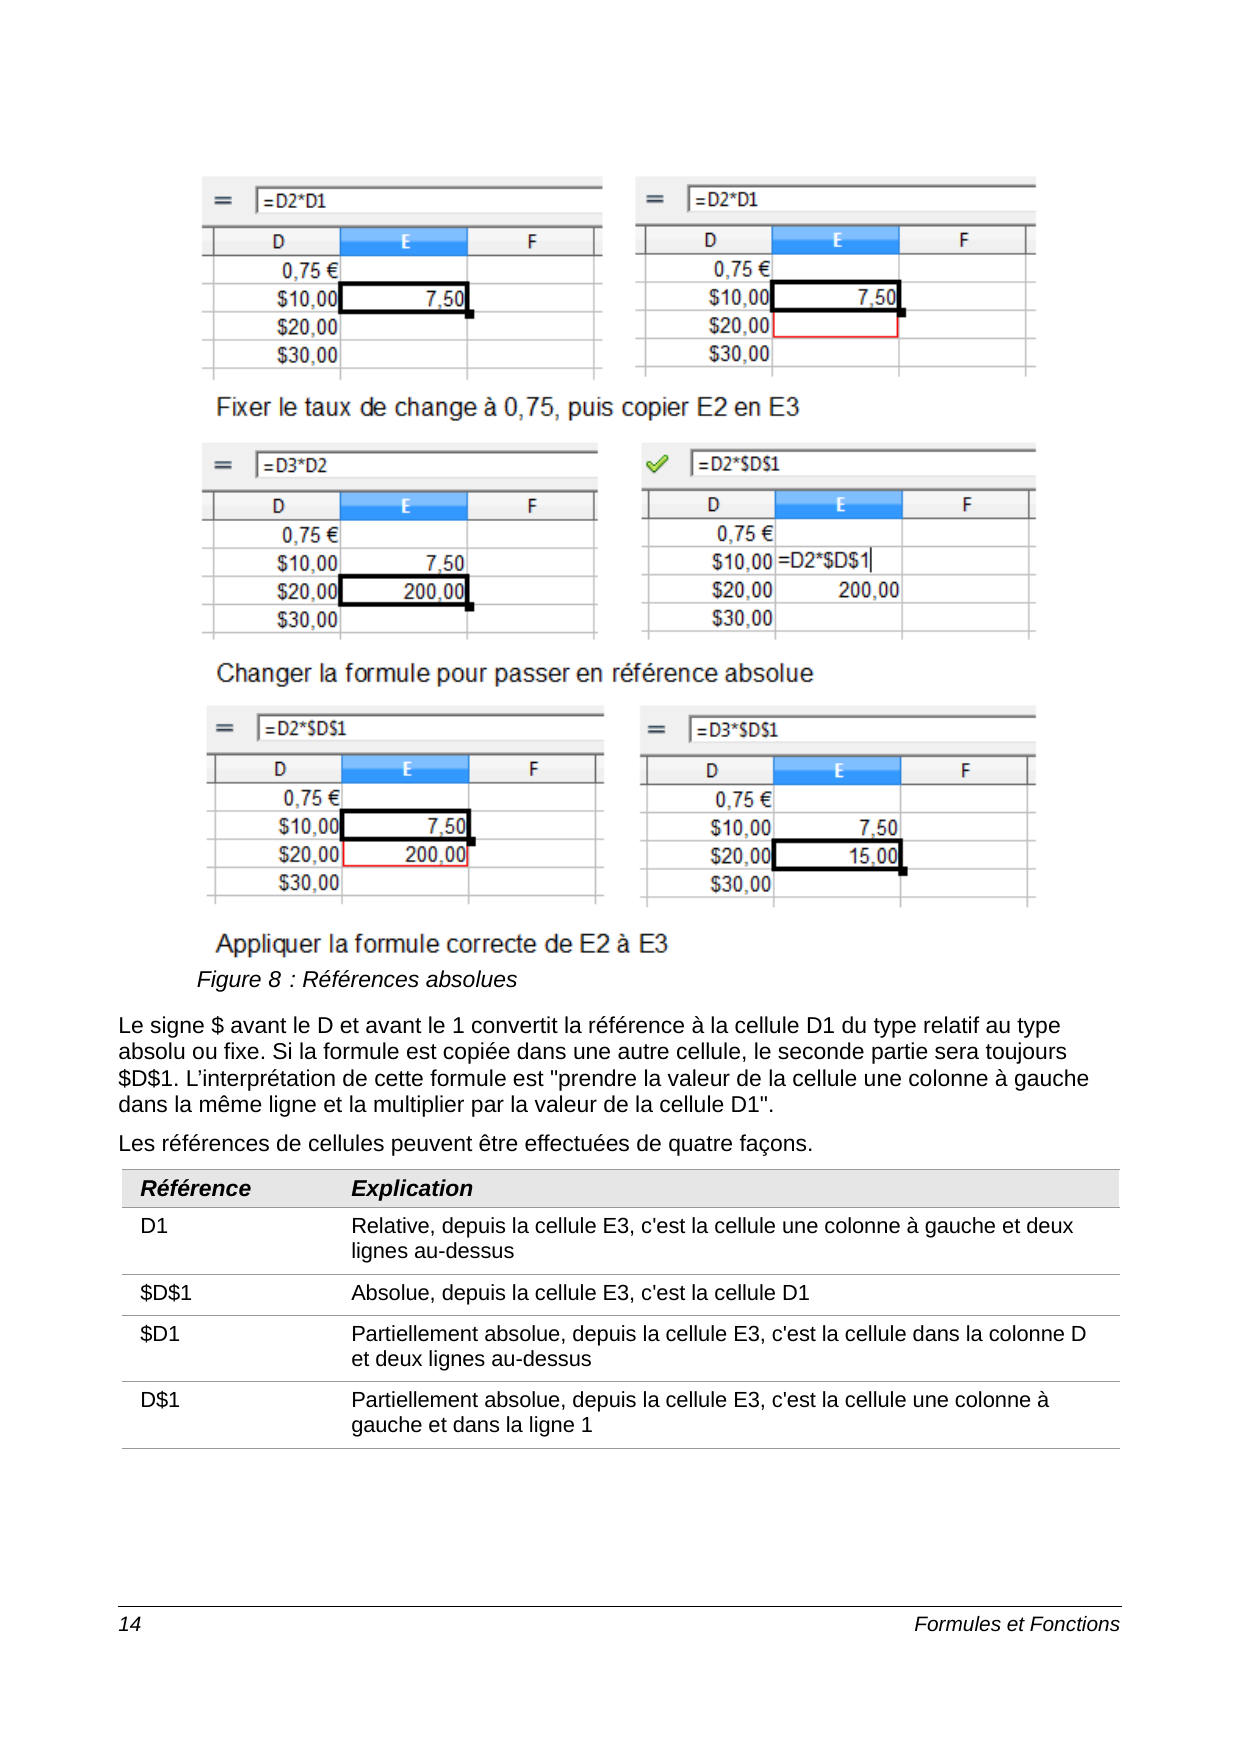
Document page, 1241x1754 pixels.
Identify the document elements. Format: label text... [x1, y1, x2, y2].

table_cell $D1 [122, 1316, 333, 1381]
table_cell Relative, depuis la cellule E3, c'est la cellule une colonne à gauche et deux lignes au-dessus [333, 1208, 1119, 1273]
table_cell D$1 [122, 1382, 333, 1447]
table_header Explication [333, 1170, 1119, 1207]
text Le signe $ avant le D et avant le 1 convertit la référence à la cellule D1 du type relatif au type absolu ou fixe. Si la formule est copiée dans une autre cellule, le seconde partie sera toujours $D$1. L’interprétation de cette formule est "prendre la valeur de la cellule une colonne à gauche dans la même ligne et la multiplier par la valeur de la cellule D1". [118, 1012, 1122, 1117]
picture [196, 172, 1044, 967]
text Figure 8 : Références absolues [197, 967, 1043, 992]
table_cell $D$1 [122, 1275, 333, 1315]
table_cell D1 [122, 1208, 333, 1273]
text Les références de cellules peuvent être effectuées de quatre façons. [118, 1130, 1122, 1156]
table_cell Partiellement absolue, depuis la cellule E3, c'est la cellule une colonne à gauche et dans la ligne 1 [333, 1382, 1119, 1447]
table_cell Absolue, depuis la cellule E3, c'est la cellule D1 [333, 1275, 1119, 1315]
table_cell Partiellement absolue, depuis la cellule E3, c'est la cellule dans la colonne D et deux lignes au-dessus [333, 1316, 1119, 1381]
table_header Référence [122, 1170, 333, 1207]
